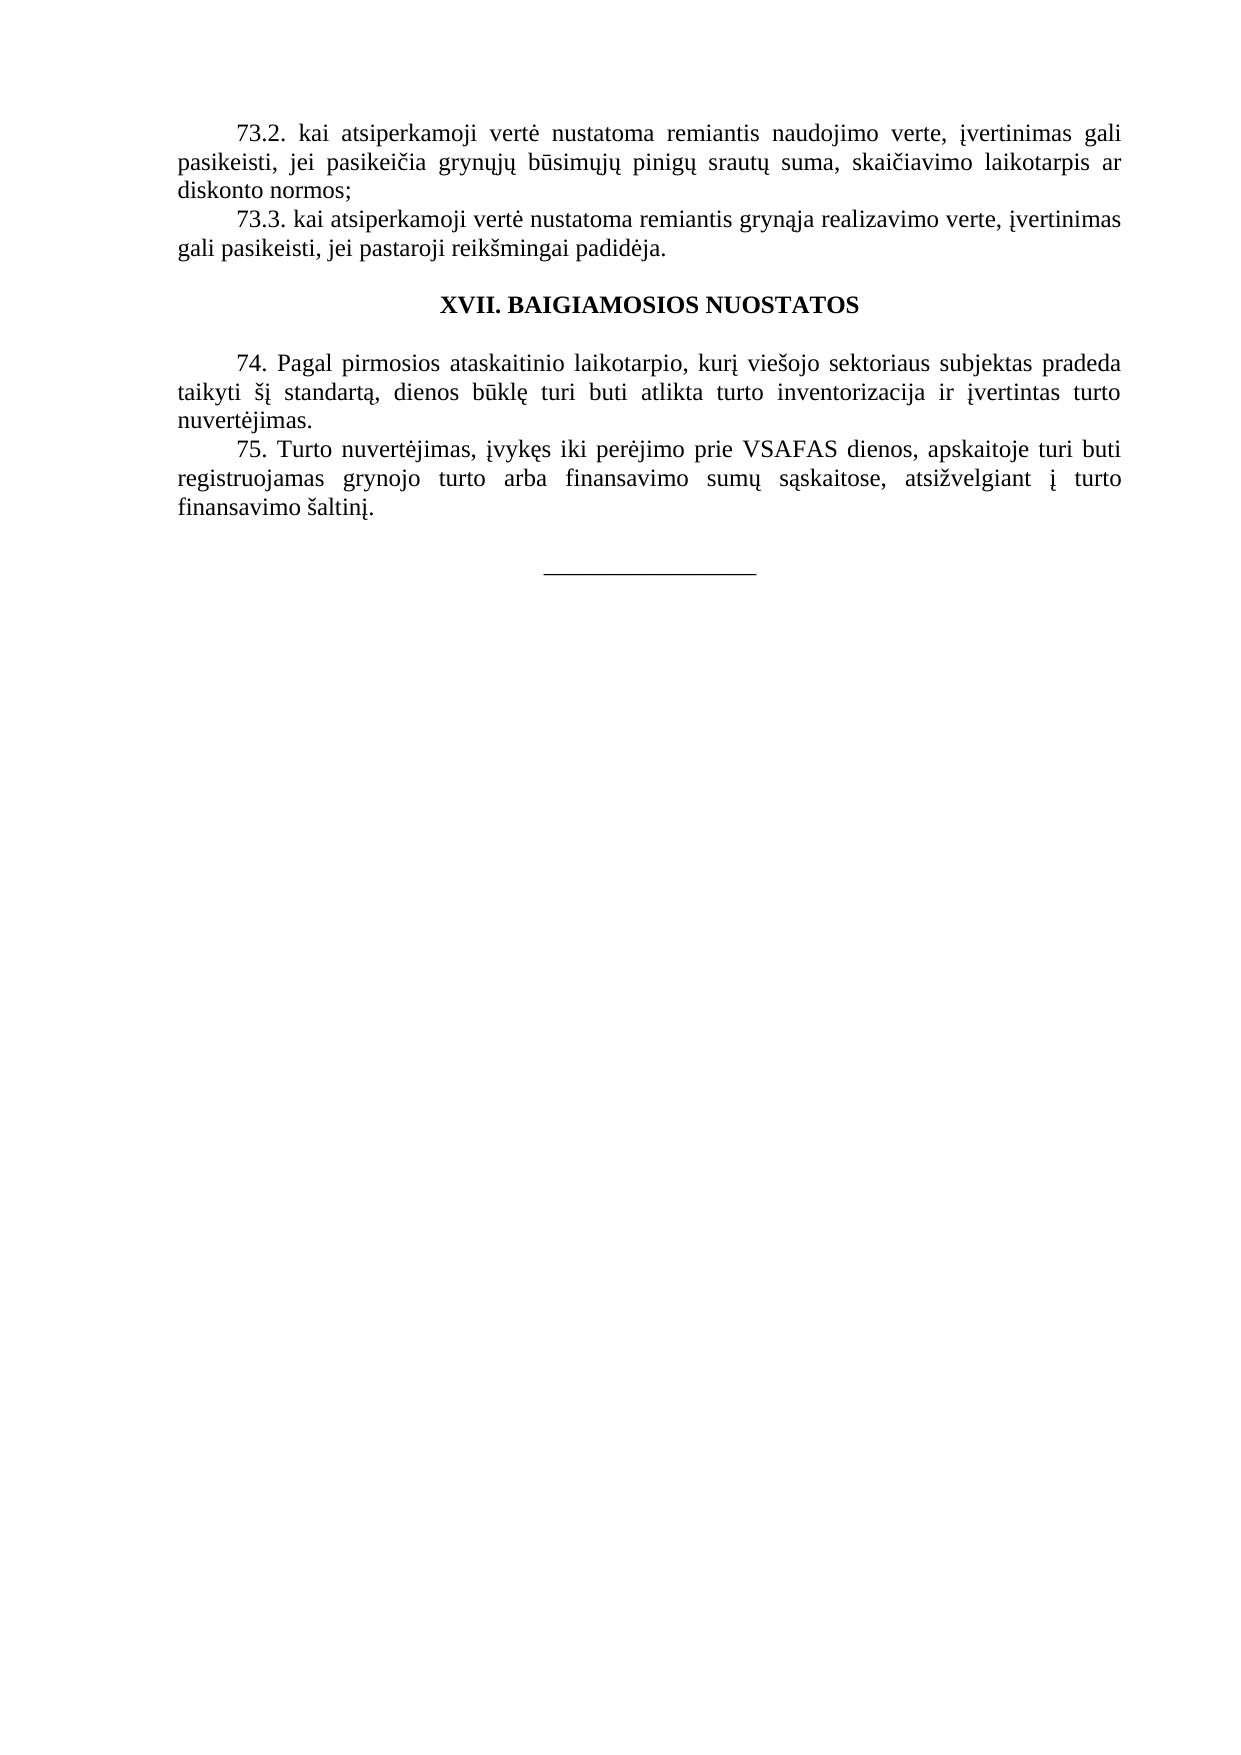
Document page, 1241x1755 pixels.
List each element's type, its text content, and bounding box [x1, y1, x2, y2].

text 74. Pagal pirmosios ataskaitinio laikotarpio, kurį viešojo sektoriaus subjektas pradeda taikyti šį standartą, dienos būklę turi buti atlikta turto inventorizacija ir įvertintas turto nuvertėjimas. [177, 348, 1122, 434]
text XVII. BAIGIAMOSIOS NUOSTATOS [177, 291, 1122, 319]
text 73.2. kai atsiperkamoji vertė nustatoma remiantis naudojimo verte, įvertinimas gali pasikeisti, jei pasikeičia grynųjų būsimųjų pinigų srautų suma, skaičiavimo laikotarpis ar diskonto normos; [177, 118, 1122, 204]
text _________________ [177, 549, 1122, 578]
text 75. Turto nuvertėjimas, įvykęs iki perėjimo prie VSAFAS dienos, apskaitoje turi buti registruojamas grynojo turto arba finansavimo sumų sąskaitose, atsižvelgiant į turto finansavimo šaltinį. [177, 434, 1122, 521]
text 73.3. kai atsiperkamoji vertė nustatoma remiantis grynąja realizavimo verte, įvertinimas gali pasikeisti, jei pastaroji reikšmingai padidėja. [177, 204, 1122, 262]
